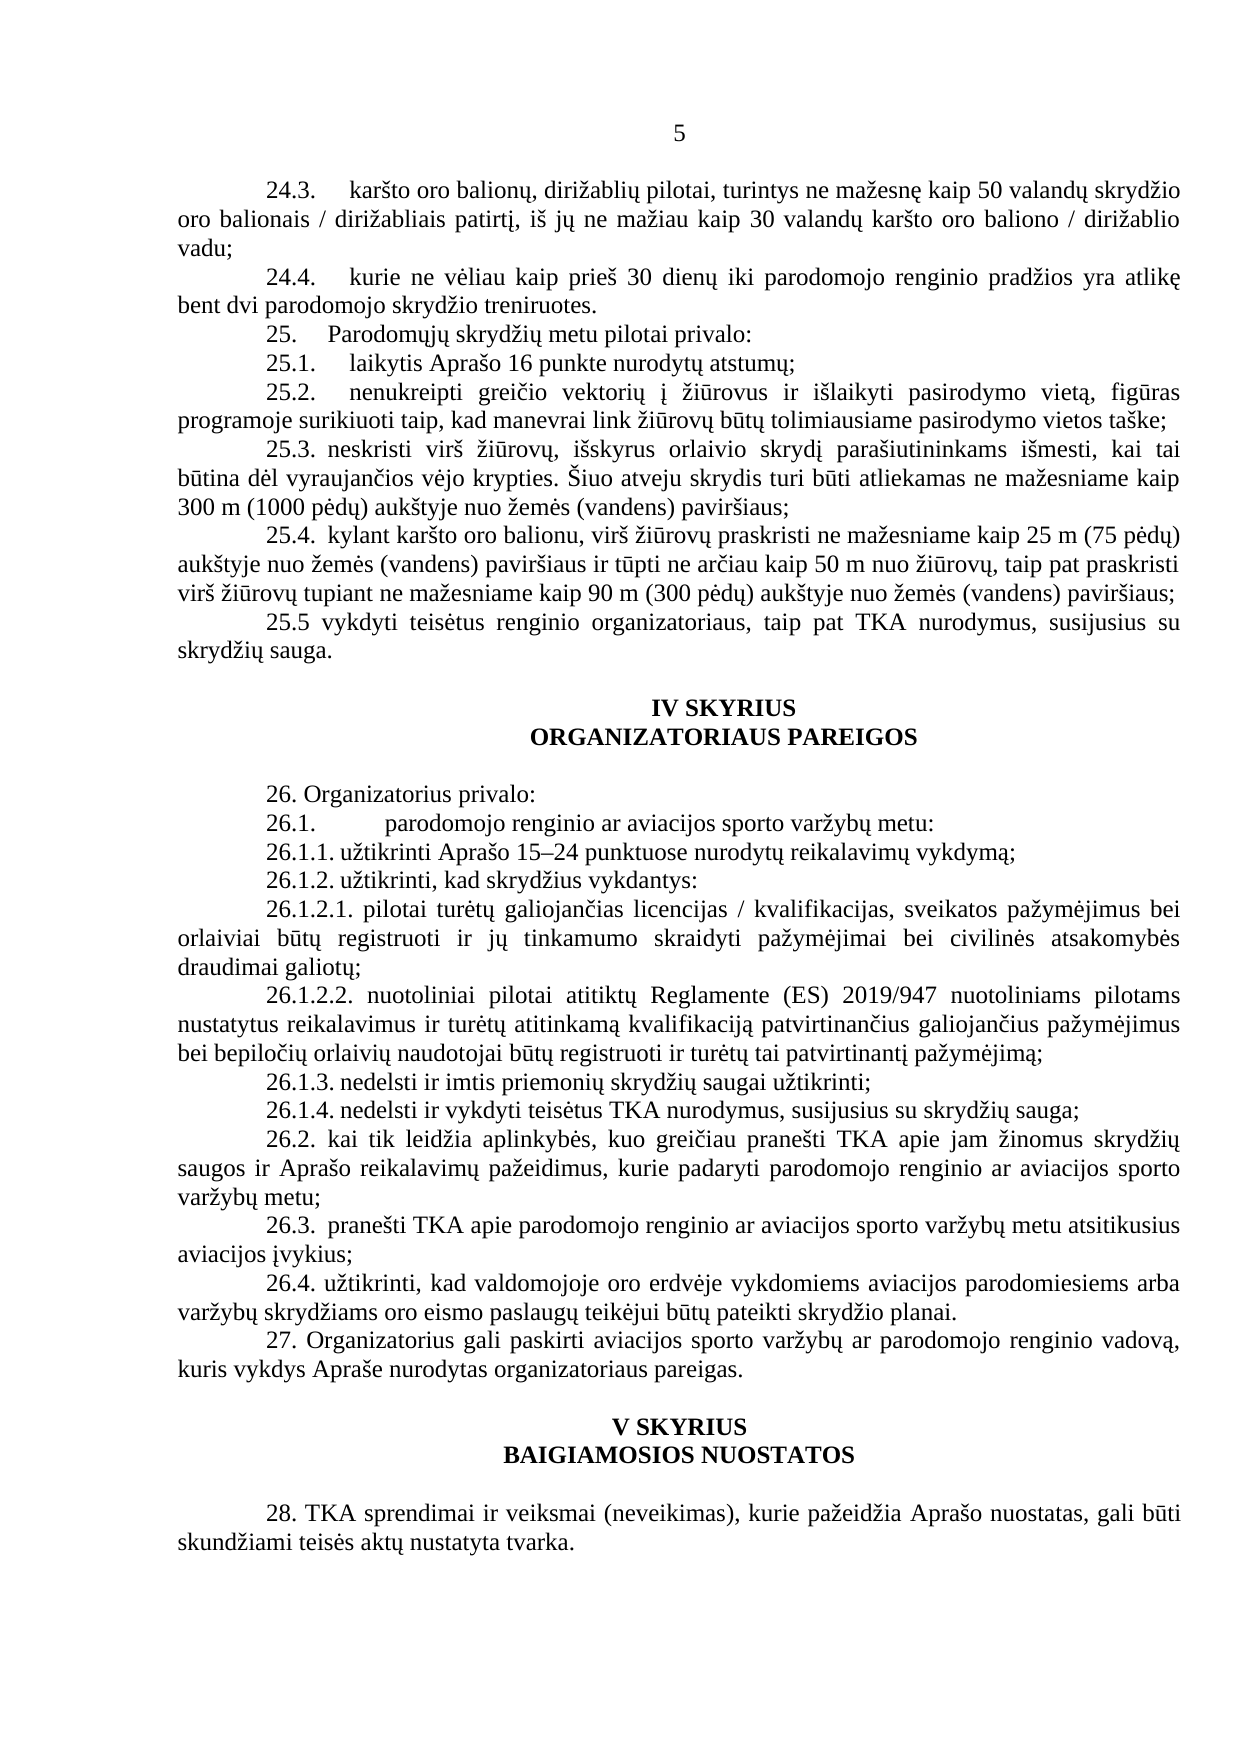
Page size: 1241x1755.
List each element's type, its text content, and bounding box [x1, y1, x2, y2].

text 26.2. kai tik leidžia aplinkybės, kuo greičiau pranešti TKA apie jam žinomus skrydžių saugos ir Aprašo reikalavimų pažeidimus, kurie padaryti parodomojo renginio ar aviacijos sporto varžybų metu; [177, 1124, 1181, 1211]
text 25.1. laikytis Aprašo 16 punkte nurodytų atstumų; [177, 348, 1181, 377]
text IV SKYRIUS [177, 693, 1181, 722]
text 26.3. pranešti TKA apie parodomojo renginio ar aviacijos sporto varžybų metu atsitikusius aviacijos įvykius; [177, 1211, 1181, 1268]
text 26. Organizatorius privalo: [177, 779, 1181, 808]
text 26.1.2.2. nuotoliniai pilotai atitiktų Reglamente (ES) 2019/947 nuotoliniams pilotams nustatytus reikalavimus ir turėtų atitinkamą kvalifikaciją patvirtinančius galiojančius pažymėjimus bei bepiločių orlaivių naudotojai būtų registruoti ir turėtų tai patvirtinantį pažymėjimą; [177, 981, 1181, 1067]
text 25.3. neskristi virš žiūrovų, išskyrus orlaivio skrydį parašiutininkams išmesti, kai tai būtina dėl vyraujančios vėjo krypties. Šiuo atveju skrydis turi būti atliekamas ne mažesniame kaip 300 m (1000 pėdų) aukštyje nuo žemės (vandens) paviršiaus; [177, 434, 1181, 521]
text 26.1.2. užtikrinti, kad skrydžius vykdantys: [177, 866, 1181, 894]
text 26.1.1. užtikrinti Aprašo 15–24 punktuose nurodytų reikalavimų vykdymą; [177, 837, 1181, 866]
text V SKYRIUS [177, 1412, 1181, 1441]
text 28. TKA sprendimai ir veiksmai (neveikimas), kurie pažeidžia Aprašo nuostatas, gali būti skundžiami teisės aktų nustatyta tvarka. [177, 1498, 1181, 1556]
text 26.1.4. nedelsti ir vykdyti teisėtus TKA nurodymus, susijusius su skrydžių sauga; [177, 1096, 1181, 1124]
text BAIGIAMOSIOS NUOSTATOS [177, 1441, 1181, 1469]
text 26.1.3. nedelsti ir imtis priemonių skrydžių saugai užtikrinti; [177, 1067, 1181, 1096]
text ORGANIZATORIAUS PAREIGOS [177, 722, 1181, 751]
text 27. Organizatorius gali paskirti aviacijos sporto varžybų ar parodomojo renginio vadovą, kuris vykdys Apraše nurodytas organizatoriaus pareigas. [177, 1326, 1181, 1383]
text 25. Parodomųjų skrydžių metu pilotai privalo: [177, 319, 1181, 348]
text 26.4. užtikrinti, kad valdomojoje oro erdvėje vykdomiems aviacijos parodomiesiems arba varžybų skrydžiams oro eismo paslaugų teikėjui būtų pateikti skrydžio planai. [177, 1268, 1181, 1326]
text 25.5 vykdyti teisėtus renginio organizatoriaus, taip pat TKA nurodymus, susijusius su skrydžių sauga. [177, 607, 1181, 664]
text 24.3. karšto oro balionų, dirižablių pilotai, turintys ne mažesnę kaip 50 valandų skrydžio oro balionais / dirižabliais patirtį, iš jų ne mažiau kaip 30 valandų karšto oro baliono / dirižablio vadu; [177, 176, 1181, 262]
text 25.2. nenukreipti greičio vektorių į žiūrovus ir išlaikyti pasirodymo vietą, figūras programoje surikiuoti taip, kad manevrai link žiūrovų būtų tolimiausiame pasirodymo vietos taške; [177, 377, 1181, 434]
text 24.4. kurie ne vėliau kaip prieš 30 dienų iki parodomojo renginio pradžios yra atlikę bent dvi parodomojo skrydžio treniruotes. [177, 262, 1181, 319]
text 26.1. parodomojo renginio ar aviacijos sporto varžybų metu: [266, 808, 1181, 837]
text 26.1.2.1. pilotai turėtų galiojančias licencijas / kvalifikacijas, sveikatos pažymėjimus bei orlaiviai būtų registruoti ir jų tinkamumo skraidyti pažymėjimai bei civilinės atsakomybės draudimai galiotų; [177, 894, 1181, 981]
text 25.4. kylant karšto oro balionu, virš žiūrovų praskristi ne mažesniame kaip 25 m (75 pėdų) aukštyje nuo žemės (vandens) paviršiaus ir tūpti ne arčiau kaip 50 m nuo žiūrovų, taip pat praskristi virš žiūrovų tupiant ne mažesniame kaip 90 m (300 pėdų) aukštyje nuo žemės (vandens) paviršiaus; [177, 521, 1181, 607]
